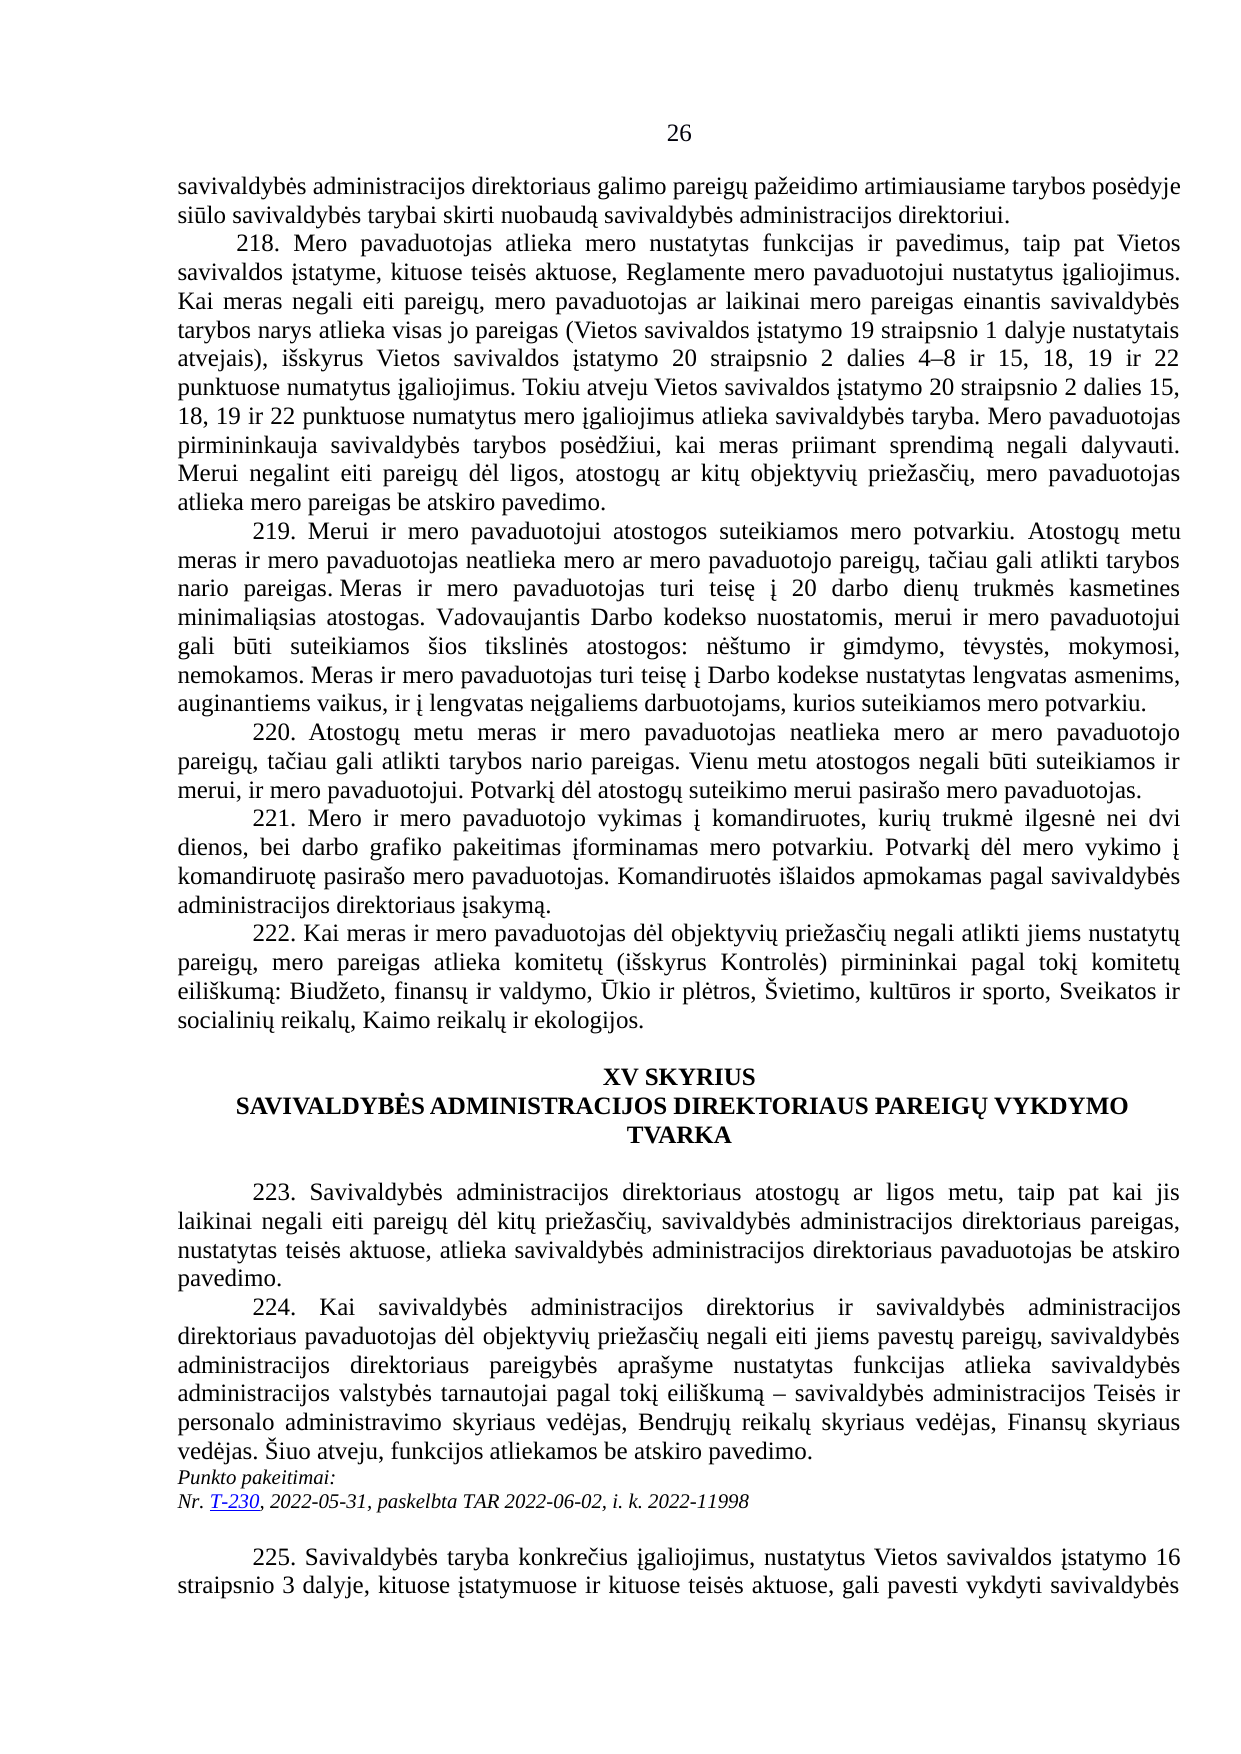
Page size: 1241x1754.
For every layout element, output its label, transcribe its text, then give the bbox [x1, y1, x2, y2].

text 224. Kai savivaldybės administracijos direktorius ir savivaldybės administracijos direktoriaus pavaduotojas dėl objektyvių priežasčių negali eiti jiems pavestų pareigų, savivaldybės administracijos direktoriaus pareigybės aprašyme nustatytas funkcijas atlieka savivaldybės administracijos valstybės tarnautojai pagal tokį eiliškumą – savivaldybės administracijos Teisės ir personalo administravimo skyriaus vedėjas, Bendrųjų reikalų skyriaus vedėjas, Finansų skyriaus vedėjas. Šiuo atveju, funkcijos atliekamos be atskiro pavedimo. [177, 1292, 1181, 1465]
text 225. Savivaldybės taryba konkrečius įgaliojimus, nustatytus Vietos savivaldos įstatymo 16 straipsnio 3 dalyje, kituose įstatymuose ir kituose teisės aktuose, gali pavesti vykdyti savivaldybės [177, 1542, 1181, 1599]
text 223. Savivaldybės administracijos direktoriaus atostogų ar ligos metu, taip pat kai jis laikinai negali eiti pareigų dėl kitų priežasčių, savivaldybės administracijos direktoriaus pareigas, nustatytas teisės aktuose, atlieka savivaldybės administracijos direktoriaus pavaduotojas be atskiro pavedimo. [177, 1177, 1181, 1292]
text Punkto pakeitimai: [177, 1465, 1181, 1489]
text 221. Mero ir mero pavaduotojo vykimas į komandiruotes, kurių trukmė ilgesnė nei dvi dienos, bei darbo grafiko pakeitimas įforminamas mero potvarkiu. Potvarkį dėl mero vykimo į komandiruotę pasirašo mero pavaduotojas. Komandiruotės išlaidos apmokamas pagal savivaldybės administracijos direktoriaus įsakymą. [177, 803, 1181, 918]
text 218. Mero pavaduotojas atlieka mero nustatytas funkcijas ir pavedimus, taip pat Vietos savivaldos įstatyme, kituose teisės aktuose, Reglamente mero pavaduotojui nustatytus įgaliojimus. Kai meras negali eiti pareigų, mero pavaduotojas ar laikinai mero pareigas einantis savivaldybės tarybos narys atlieka visas jo pareigas (Vietos savivaldos įstatymo 19 straipsnio 1 dalyje nustatytais atvejais), išskyrus Vietos savivaldos įstatymo 20 straipsnio 2 dalies 4–8 ir 15, 18, 19 ir 22 punktuose numatytus įgaliojimus. Tokiu atveju Vietos savivaldos įstatymo 20 straipsnio 2 dalies 15, 18, 19 ir 22 punktuose numatytus mero įgaliojimus atlieka savivaldybės taryba. Mero pavaduotojas pirmininkauja savivaldybės tarybos posėdžiui, kai meras priimant sprendimą negali dalyvauti. Merui negalint eiti pareigų dėl ligos, atostogų ar kitų objektyvių priežasčių, mero pavaduotojas atlieka mero pareigas be atskiro pavedimo. [177, 228, 1181, 516]
text Nr. T-230, 2022-05-31, paskelbta TAR 2022-06-02, i. k. 2022-11998 [177, 1489, 1181, 1513]
text 222. Kai meras ir mero pavaduotojas dėl objektyvių priežasčių negali atlikti jiems nustatytų pareigų, mero pareigas atlieka komitetų (išskyrus Kontrolės) pirmininkai pagal tokį komitetų eiliškumą: Biudžeto, finansų ir valdymo, Ūkio ir plėtros, Švietimo, kultūros ir sporto, Sveikatos ir socialinių reikalų, Kaimo reikalų ir ekologijos. [177, 918, 1181, 1033]
text SAVIVALDYBĖS ADMINISTRACIJOS DIREKTORIAUS PAREIGŲ VYKDYMO TVARKA [177, 1091, 1181, 1148]
text 220. Atostogų metu meras ir mero pavaduotojas neatlieka mero ar mero pavaduotojo pareigų, tačiau gali atlikti tarybos nario pareigas. Vienu metu atostogos negali būti suteikiamos ir merui, ir mero pavaduotojui. Potvarkį dėl atostogų suteikimo merui pasirašo mero pavaduotojas. [177, 717, 1181, 803]
text 219. Merui ir mero pavaduotojui atostogos suteikiamos mero potvarkiu. Atostogų metu meras ir mero pavaduotojas neatlieka mero ar mero pavaduotojo pareigų, tačiau gali atlikti tarybos nario pareigas. Meras ir mero pavaduotojas turi teisę į 20 darbo dienų trukmės kasmetines minimaliąsias atostogas. Vadovaujantis Darbo kodekso nuostatomis, merui ir mero pavaduotojui gali būti suteikiamos šios tikslinės atostogos: nėštumo ir gimdymo, tėvystės, mokymosi, nemokamos. Meras ir mero pavaduotojas turi teisę į Darbo kodekse nustatytas lengvatas asmenims, auginantiems vaikus, ir į lengvatas neįgaliems darbuotojams, kurios suteikiamos mero potvarkiu. [177, 516, 1181, 717]
text XV SKYRIUS [177, 1062, 1181, 1091]
text savivaldybės administracijos direktoriaus galimo pareigų pažeidimo artimiausiame tarybos posėdyje siūlo savivaldybės tarybai skirti nuobaudą savivaldybės administracijos direktoriui. [177, 171, 1181, 228]
